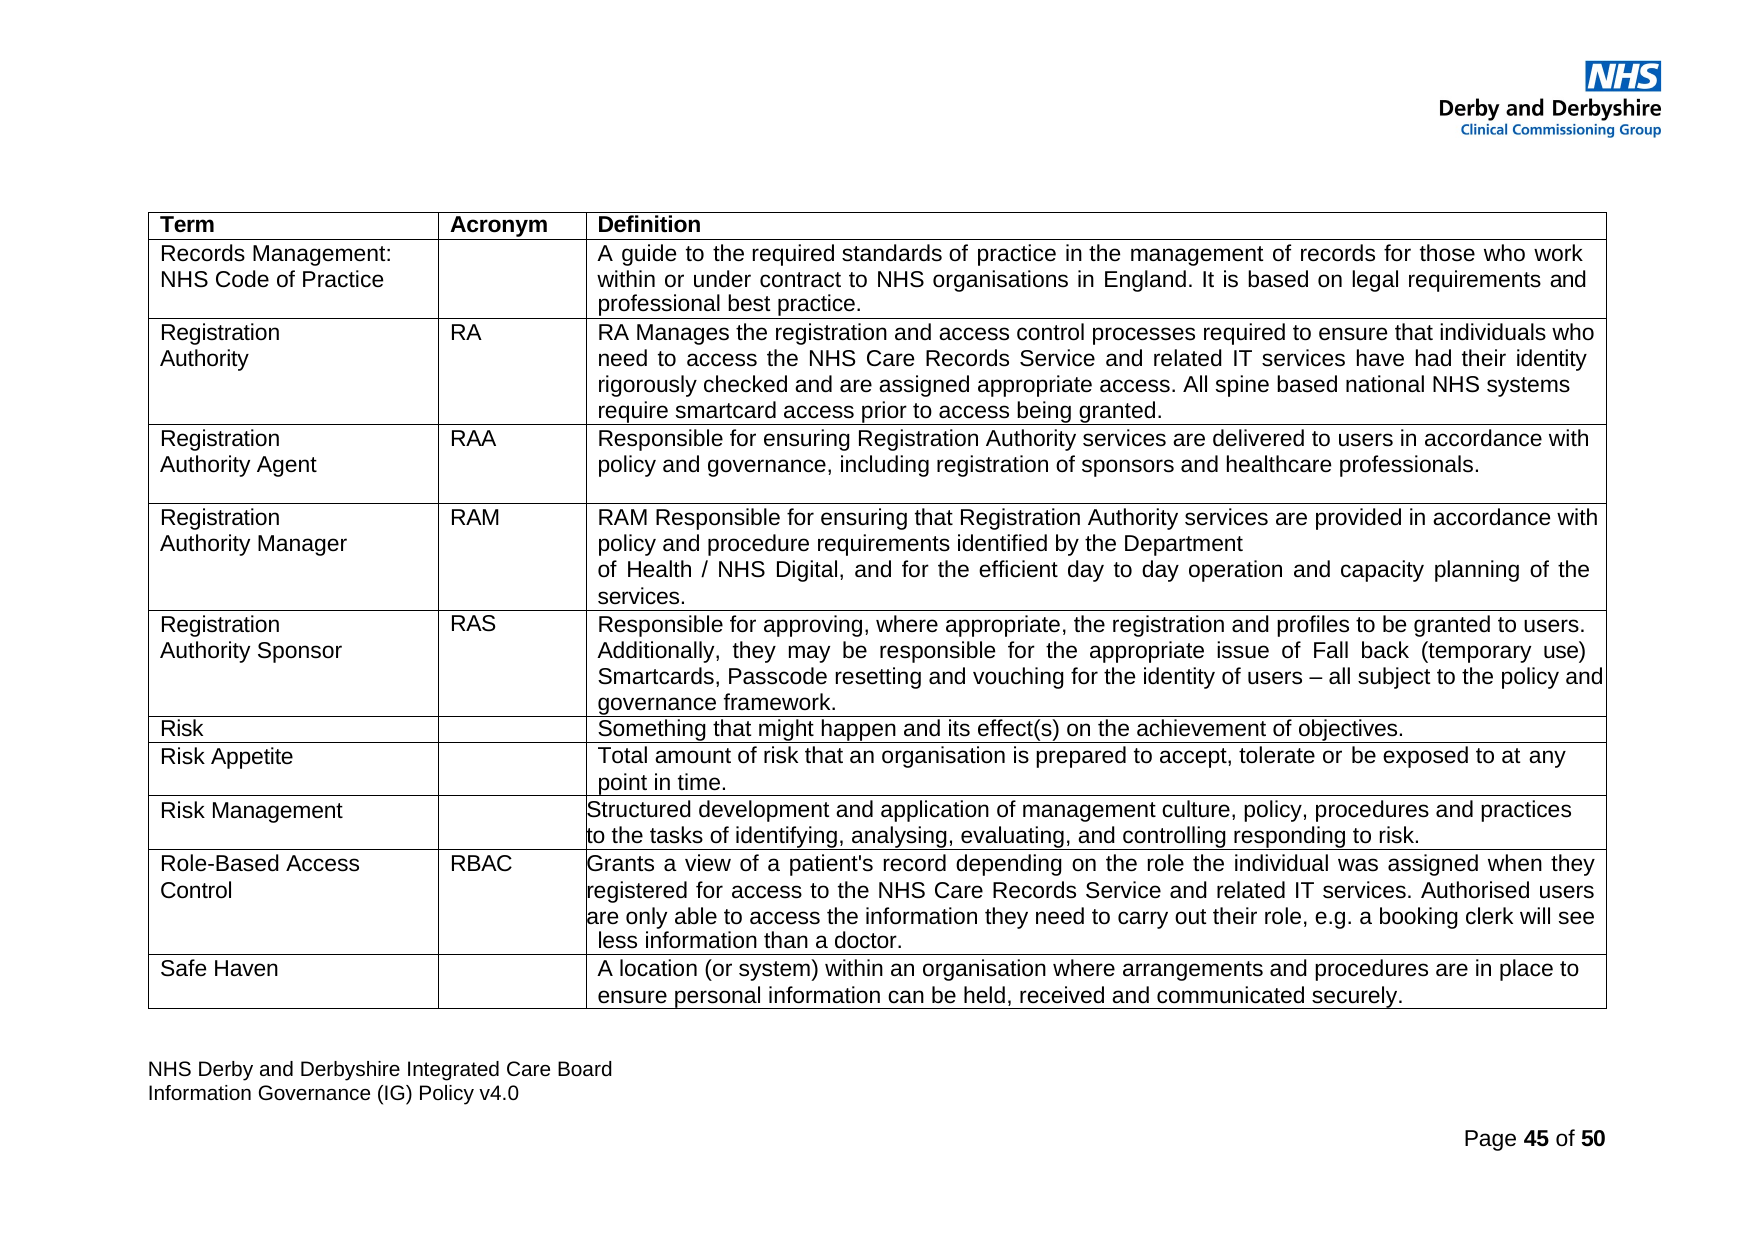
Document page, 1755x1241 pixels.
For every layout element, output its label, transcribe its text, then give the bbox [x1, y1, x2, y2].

table_cell RBAC [439, 850, 586, 954]
table_cell Responsible for ensuring Registration Authority services are delivered to users in accordance with policy and governance, including registration of sponsors and healthcare professionals. [587, 425, 1606, 503]
table_cell A guide to the required standards of practice in the management of records for those who work within or under contract to NHS organisations in England. It is based on legal requirements and professional best practice. [587, 240, 1606, 318]
table_header Term [149, 213, 438, 239]
table_cell [439, 743, 586, 795]
table_cell Registration Authority Sponsor [149, 611, 438, 716]
table_header Definition [587, 213, 1606, 239]
table_cell Something that might happen and its effect(s) on the achievement of objectives. [587, 717, 1606, 742]
table_cell A location (or system) within an organisation where arrangements and procedures are in place to ensure personal information can be held, received and communicated securely. [587, 955, 1606, 1008]
table_cell Total amount of risk that an organisation is prepared to accept, tolerate or be exposed to at any point in time. [587, 743, 1606, 795]
table_cell Risk Management [149, 796, 438, 849]
table_cell Role-Based Access Control [149, 850, 438, 954]
table_cell RA [439, 319, 586, 424]
table_cell Grants a view of a patient's record depending on the role the individual was assigned when they registered for access to the NHS Care Records Service and related IT services. Authorised users are only able to access the information they need to carry out their role, e.g. a booking clerk will see less information than a doctor. [587, 850, 1606, 954]
table_cell [439, 955, 586, 1008]
table_cell RAM [439, 504, 586, 609]
table_cell [439, 717, 586, 742]
table_cell Structured development and application of management culture, policy, procedures and practices to the tasks of identifying, analysing, evaluating, and controlling responding to risk. [587, 796, 1606, 849]
table_cell Registration Authority [149, 319, 438, 424]
table_cell RA Manages the registration and access control processes required to ensure that individuals who need to access the NHS Care Records Service and related IT services have had their identity rigorously checked and are assigned appropriate access. All spine based national NHS systems require smartcard access prior to access being granted. [587, 319, 1606, 424]
table_header Acronym [439, 213, 586, 239]
table_cell Risk Appetite [149, 743, 438, 795]
table_cell Responsible for approving, where appropriate, the registration and profiles to be granted to users. Additionally, they may be responsible for the appropriate issue of Fall back (temporary use) Smartcards, Passcode resetting and vouching for the identity of users – all subject to the policy and governance framework. [587, 611, 1606, 716]
table_cell RAS [439, 611, 586, 716]
table_cell Registration Authority Agent [149, 425, 438, 503]
table_cell RAA [439, 425, 586, 503]
table_cell [439, 796, 586, 849]
table_cell Risk [149, 717, 438, 742]
table_cell Records Management: NHS Code of Practice [149, 240, 438, 318]
table_cell Registration Authority Manager [149, 504, 438, 609]
table_cell RAM Responsible for ensuring that Registration Authority services are provided in accordance with policy and procedure requirements identified by the Department of Health / NHS Digital, and for the efficient day to day operation and capacity planning of the services. [587, 504, 1606, 609]
table_cell Safe Haven [149, 955, 438, 1008]
table_cell [439, 240, 586, 318]
